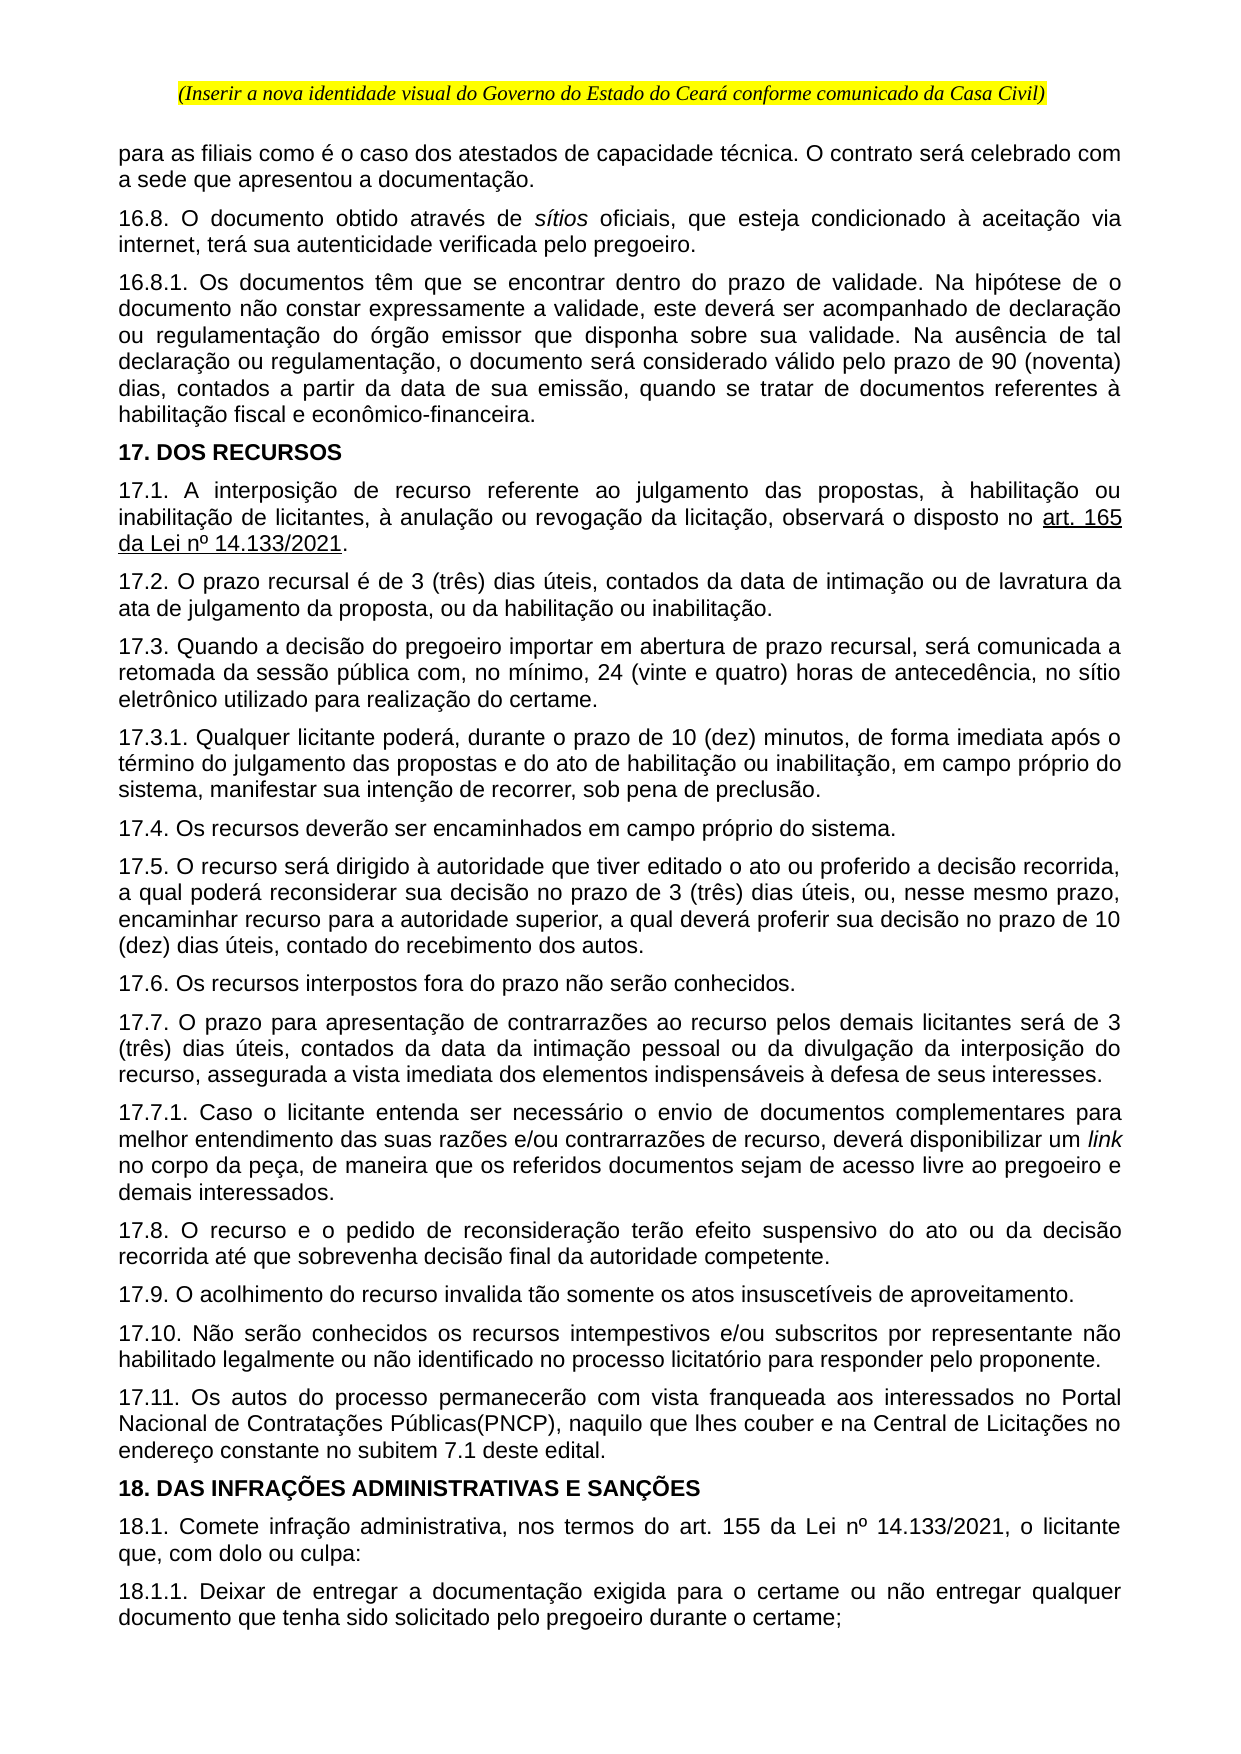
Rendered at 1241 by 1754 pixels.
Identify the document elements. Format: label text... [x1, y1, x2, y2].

text 17.5. O recurso será dirigido à autoridade que tiver editado o ato ou proferido a decisão recorrida, a qual poderá reconsiderar sua decisão no prazo de 3 (três) dias úteis, ou, nesse mesmo prazo, encaminhar recurso para a autoridade superior, a qual deverá proferir sua decisão no prazo de 10 (dez) dias úteis, contado do recebimento dos autos. [118, 853, 1122, 958]
text 18.1. Comete infração administrativa, nos termos do art. 155 da Lei nº 14.133/2021, o licitante que, com dolo ou culpa: [118, 1513, 1122, 1566]
text 17.7.1. Caso o licitante entenda ser necessário o envio de documentos complementares para melhor entendimento das suas razões e/ou contrarrazões de recurso, deverá disponibilizar um link no corpo da peça, de maneira que os referidos documentos sejam de acesso livre ao pregoeiro e demais interessados. [118, 1099, 1122, 1205]
text 17.3.1. Qualquer licitante poderá, durante o prazo de 10 (dez) minutos, de forma imediata após o término do julgamento das propostas e do ato de habilitação ou inabilitação, em campo próprio do sistema, manifestar sua intenção de recorrer, sob pena de preclusão. [118, 724, 1122, 803]
text 17.6. Os recursos interpostos fora do prazo não serão conhecidos. [118, 970, 1122, 997]
text 17.4. Os recursos deverão ser encaminhados em campo próprio do sistema. [118, 815, 1122, 841]
text 17.11. Os autos do processo permanecerão com vista franqueada aos interessados no Portal Nacional de Contratações Públicas(PNCP), naquilo que lhes couber e na Central de Licitações no endereço constante no subitem 7.1 deste edital. [118, 1384, 1122, 1463]
text 17.7. O prazo para apresentação de contrarrazões ao recurso pelos demais licitantes será de 3 (três) dias úteis, contados da data da intimação pessoal ou da divulgação da interposição do recurso, assegurada a vista imediata dos elementos indispensáveis à defesa de seus interesses. [118, 1008, 1122, 1087]
text para as filiais como é o caso dos atestados de capacidade técnica. O contrato será celebrado com a sede que apresentou a documentação. [118, 140, 1122, 193]
text 17.9. O acolhimento do recurso invalida tão somente os atos insuscetíveis de aproveitamento. [118, 1281, 1122, 1308]
text 17.3. Quando a decisão do pregoeiro importar em abertura de prazo recursal, será comunicada a retomada da sessão pública com, no mínimo, 24 (vinte e quatro) horas de antecedência, no sítio eletrônico utilizado para realização do certame. [118, 633, 1122, 712]
text 16.8. O documento obtido através de sítios oficiais, que esteja condicionado à aceitação via internet, terá sua autenticidade verificada pelo pregoeiro. [118, 204, 1122, 257]
text 17.1. A interposição de recurso referente ao julgamento das propostas, à habilitação ou inabilitação de licitantes, à anulação ou revogação da licitação, observará o disposto no art. 165 da Lei nº 14.133/2021. [118, 477, 1122, 556]
text 16.8.1. Os documentos têm que se encontrar dentro do prazo de validade. Na hipótese de o documento não constar expressamente a validade, este deverá ser acompanhado de declaração ou regulamentação do órgão emissor que disponha sobre sua validade. Na ausência de tal declaração ou regulamentação, o documento será considerado válido pelo prazo de 90 (noventa) dias, contados a partir da data de sua emissão, quando se tratar de documentos referentes à habilitação fiscal e econômico-financeira. [118, 269, 1122, 427]
text 17. DOS RECURSOS [118, 439, 1122, 465]
text 17.2. O prazo recursal é de 3 (três) dias úteis, contados da data de intimação ou de lavratura da ata de julgamento da proposta, ou da habilitação ou inabilitação. [118, 568, 1122, 621]
text 18. DAS INFRAÇÕES ADMINISTRATIVAS E SANÇÕES [118, 1475, 1122, 1501]
text 18.1.1. Deixar de entregar a documentação exigida para o certame ou não entregar qualquer documento que tenha sido solicitado pelo pregoeiro durante o certame; [118, 1578, 1122, 1631]
text 17.10. Não serão conhecidos os recursos intempestivos e/ou subscritos por representante não habilitado legalmente ou não identificado no processo licitatório para responder pelo proponente. [118, 1319, 1122, 1372]
text 17.8. O recurso e o pedido de reconsideração terão efeito suspensivo do ato ou da decisão recorrida até que sobrevenha decisão final da autoridade competente. [118, 1217, 1122, 1269]
